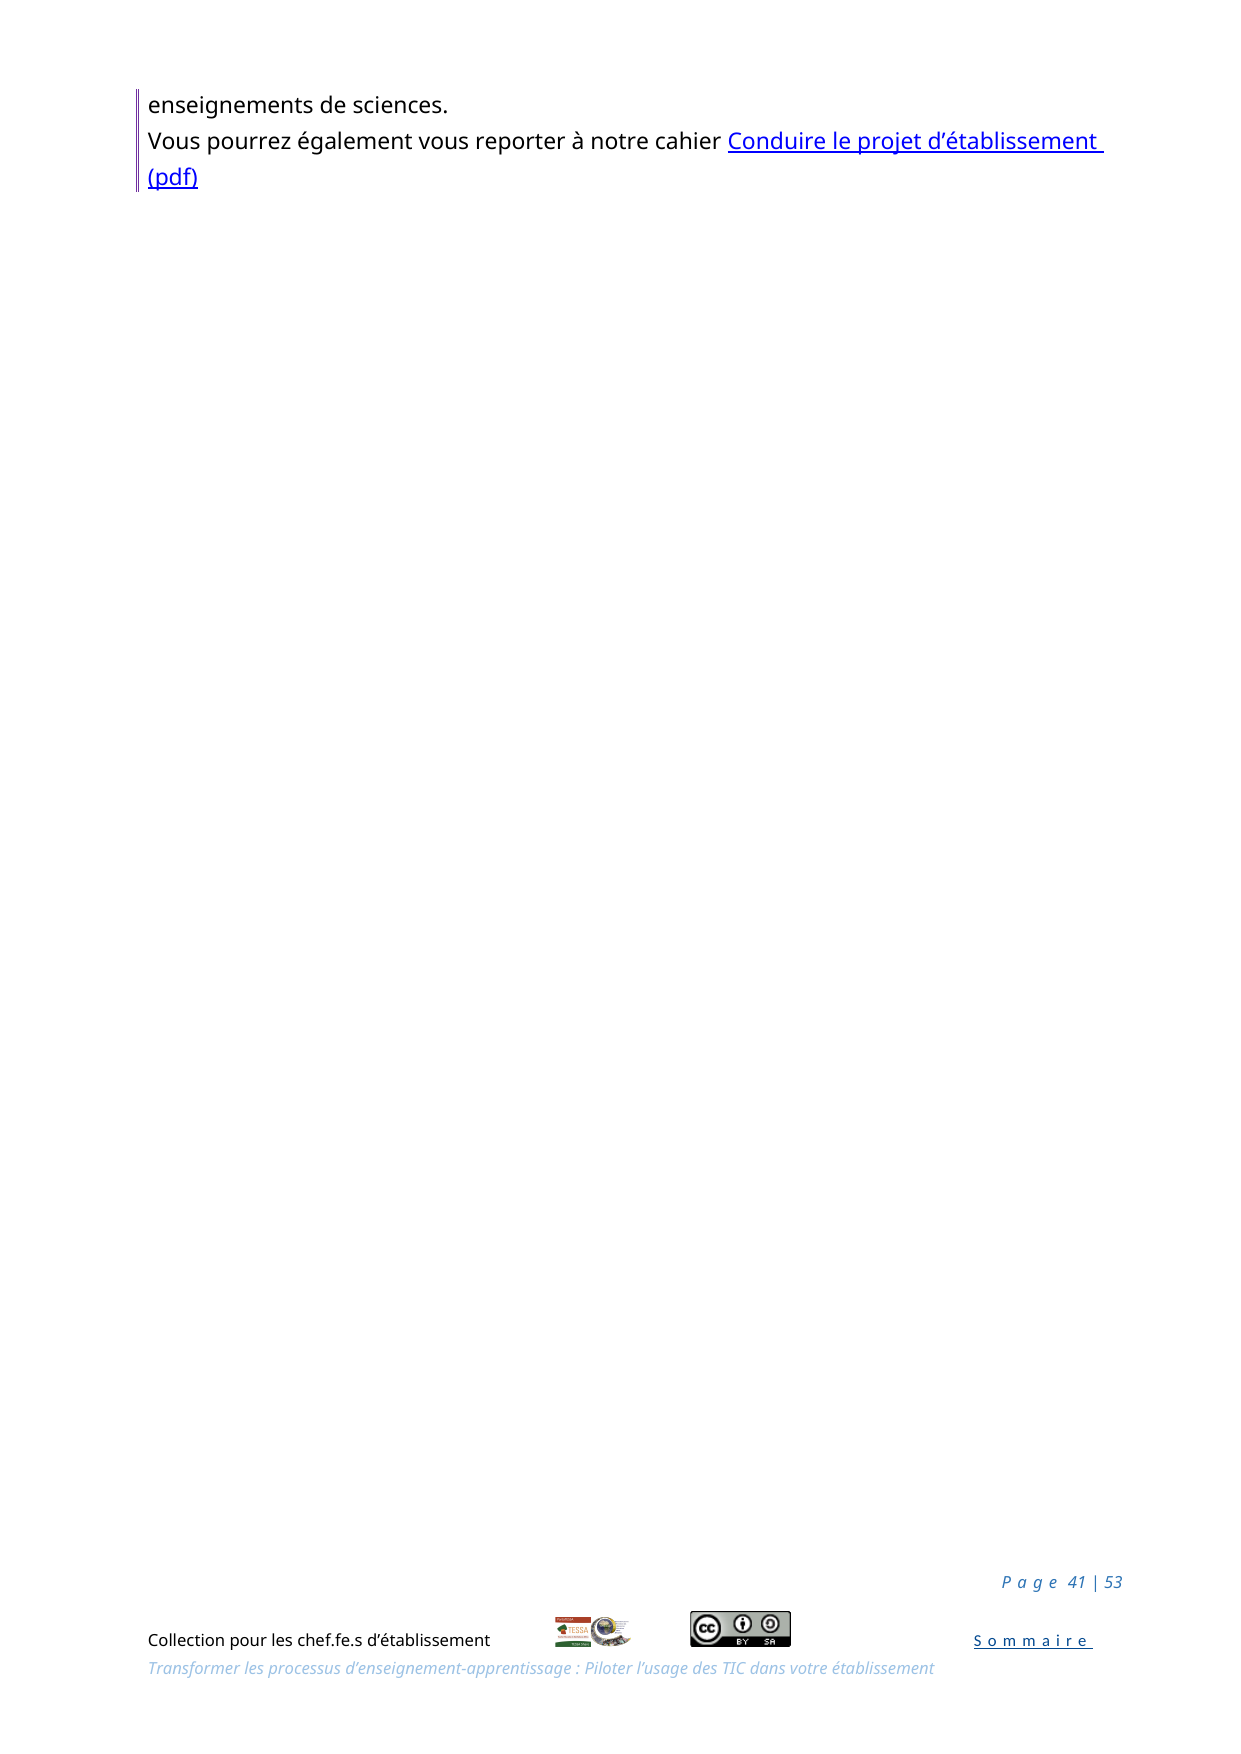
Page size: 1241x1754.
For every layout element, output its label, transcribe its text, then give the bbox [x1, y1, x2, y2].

picture [690, 1611, 791, 1647]
text enseignements de sciences. Vous pourrez également vous reporter à notre cahier Conduire le projet d’établissement (pdf) [148, 89, 1122, 192]
picture [555, 1617, 631, 1647]
